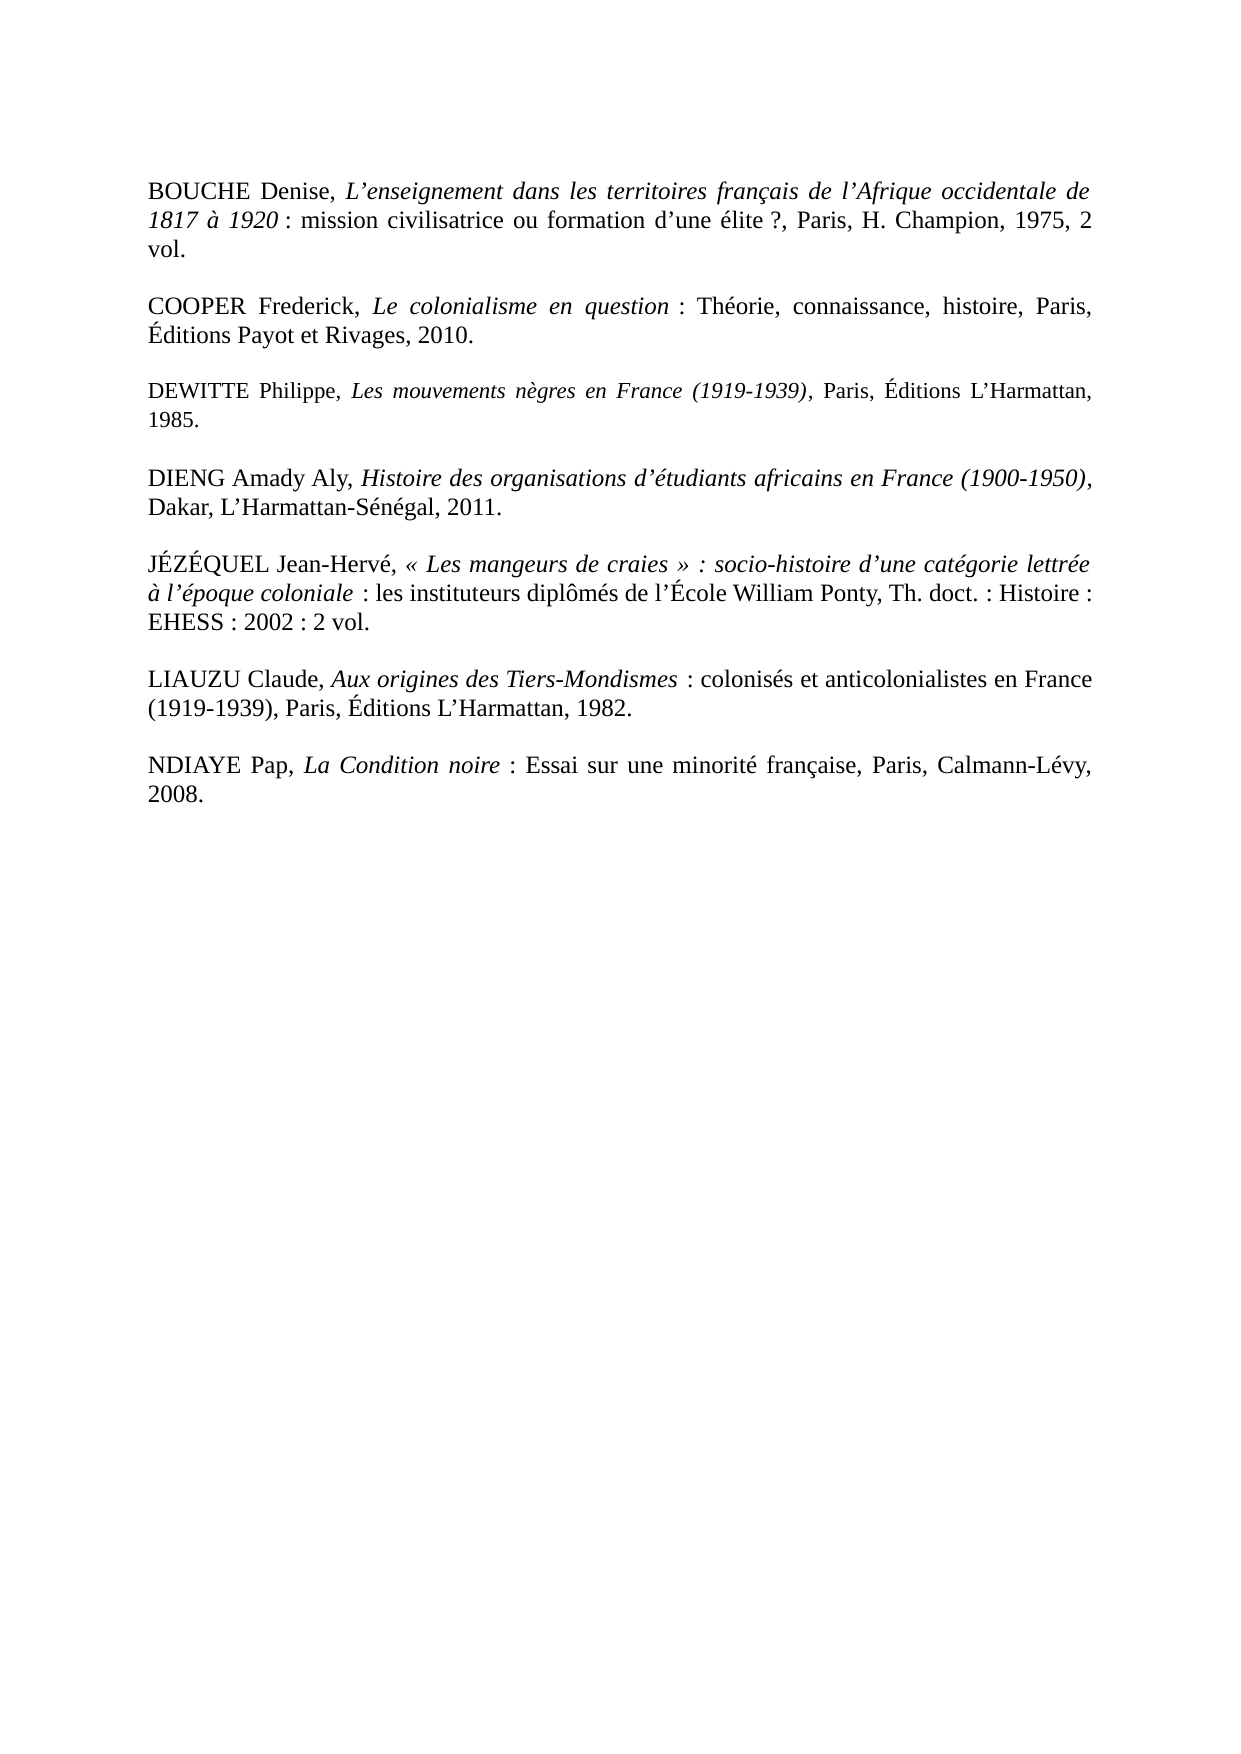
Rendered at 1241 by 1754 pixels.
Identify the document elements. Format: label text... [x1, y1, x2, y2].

text JÉZÉQUEL Jean-Hervé, « Les mangeurs de craies » : socio-histoire d’une catégorie lettrée à l’époque coloniale : les instituteurs diplômés de l’École William Ponty, Th. doct. : Histoire : EHESS : 2002 : 2 vol. [148, 549, 1093, 635]
text NDIAYE Pap, La Condition noire : Essai sur une minorité française, Paris, Calmann-Lévy, 2008. [148, 750, 1093, 808]
text DIENG Amady Aly, Histoire des organisations d’étudiants africains en France (1900-1950), Dakar, L’Harmattan-Sénégal, 2011. [148, 463, 1093, 520]
text LIAUZU Claude, Aux origines des Tiers-Mondismes : colonisés et anticolonialistes en France (1919-1939), Paris, Éditions L’Harmattan, 1982. [148, 664, 1093, 722]
text DEWITTE Philippe, Les mouvements nègres en France (1919-1939), Paris, Éditions L’Harmattan, 1985. [148, 378, 1093, 432]
text COOPER Frederick, Le colonialisme en question : Théorie, connaissance, histoire, Paris, Éditions Payot et Rivages, 2010. [148, 291, 1093, 349]
text BOUCHE Denise, L’enseignement dans les territoires français de l’Afrique occidentale de 1817 à 1920 : mission civilisatrice ou formation d’une élite ?, Paris, H. Champion, 1975, 2 vol. [148, 176, 1093, 263]
